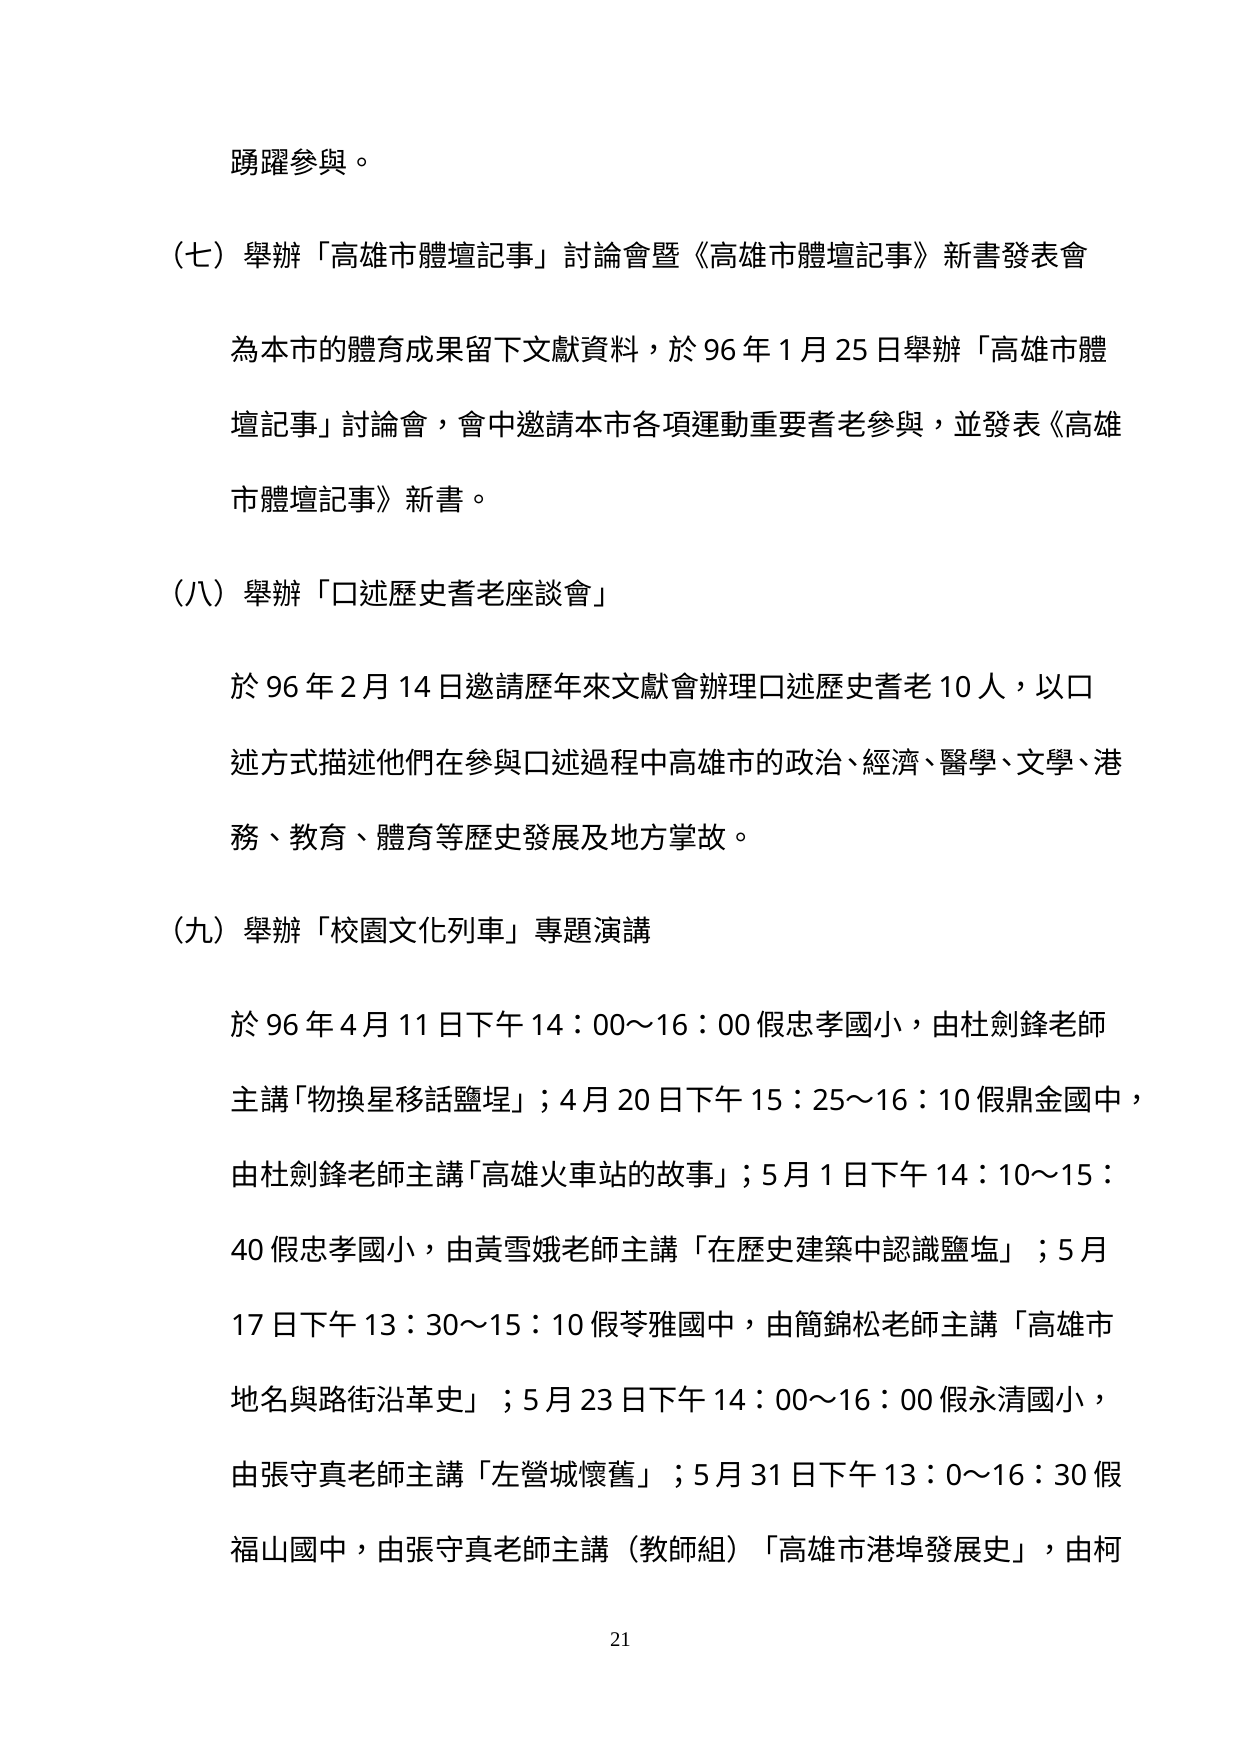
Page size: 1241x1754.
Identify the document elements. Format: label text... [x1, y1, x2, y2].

text （七）舉辦「高雄市體壇記事」討論會暨《高雄市體壇記事》新書發表會 [118, 217, 1122, 292]
text 為本市的體育成果留下文獻資料，於96年1月25日舉辦「高雄市體壇記事」討論會，會中邀請本市各項運動重要耆老參與，並發表《高雄市體壇記事》新書。 [231, 310, 1122, 535]
text 於96年2月14日邀請歷年來文獻會辦理口述歷史耆老10人，以口述方式描述他們在參與口述過程中高雄市的政治、經濟、醫學、文學、港務、教育、體育等歷史發展及地方掌故。 [231, 648, 1122, 873]
text （九）舉辦「校園文化列車」專題演講 [118, 892, 1122, 967]
text 於96年4月11日下午14：00～16：00假忠孝國小，由杜劍鋒老師主講「物換星移話鹽埕」；4月20日下午15：25～16：10假鼎金國中，由杜劍鋒老師主講「高雄火車站的故事」；5月1日下午14：10～15：40假忠孝國小，由黃雪娥老師主講「在歷史建築中認識鹽塩」；5月17日下午13：30～15：10假苓雅國中，由簡錦松老師主講「高雄市地名與路街沿革史」；5月23日下午14：00～16：00假永清國小，由張守真老師主講「左營城懷舊」；5月31日下午13：0～16：30假福山國中，由張守真老師主講（教師組）「高雄市港埠發展史」，由柯耀源老師主講（學生組）「有關愛河的發展歷史」。 [231, 985, 1122, 1585]
text 踴躍參與。 [231, 123, 1122, 198]
text （八）舉辦「口述歷史耆老座談會」 [118, 554, 1122, 629]
